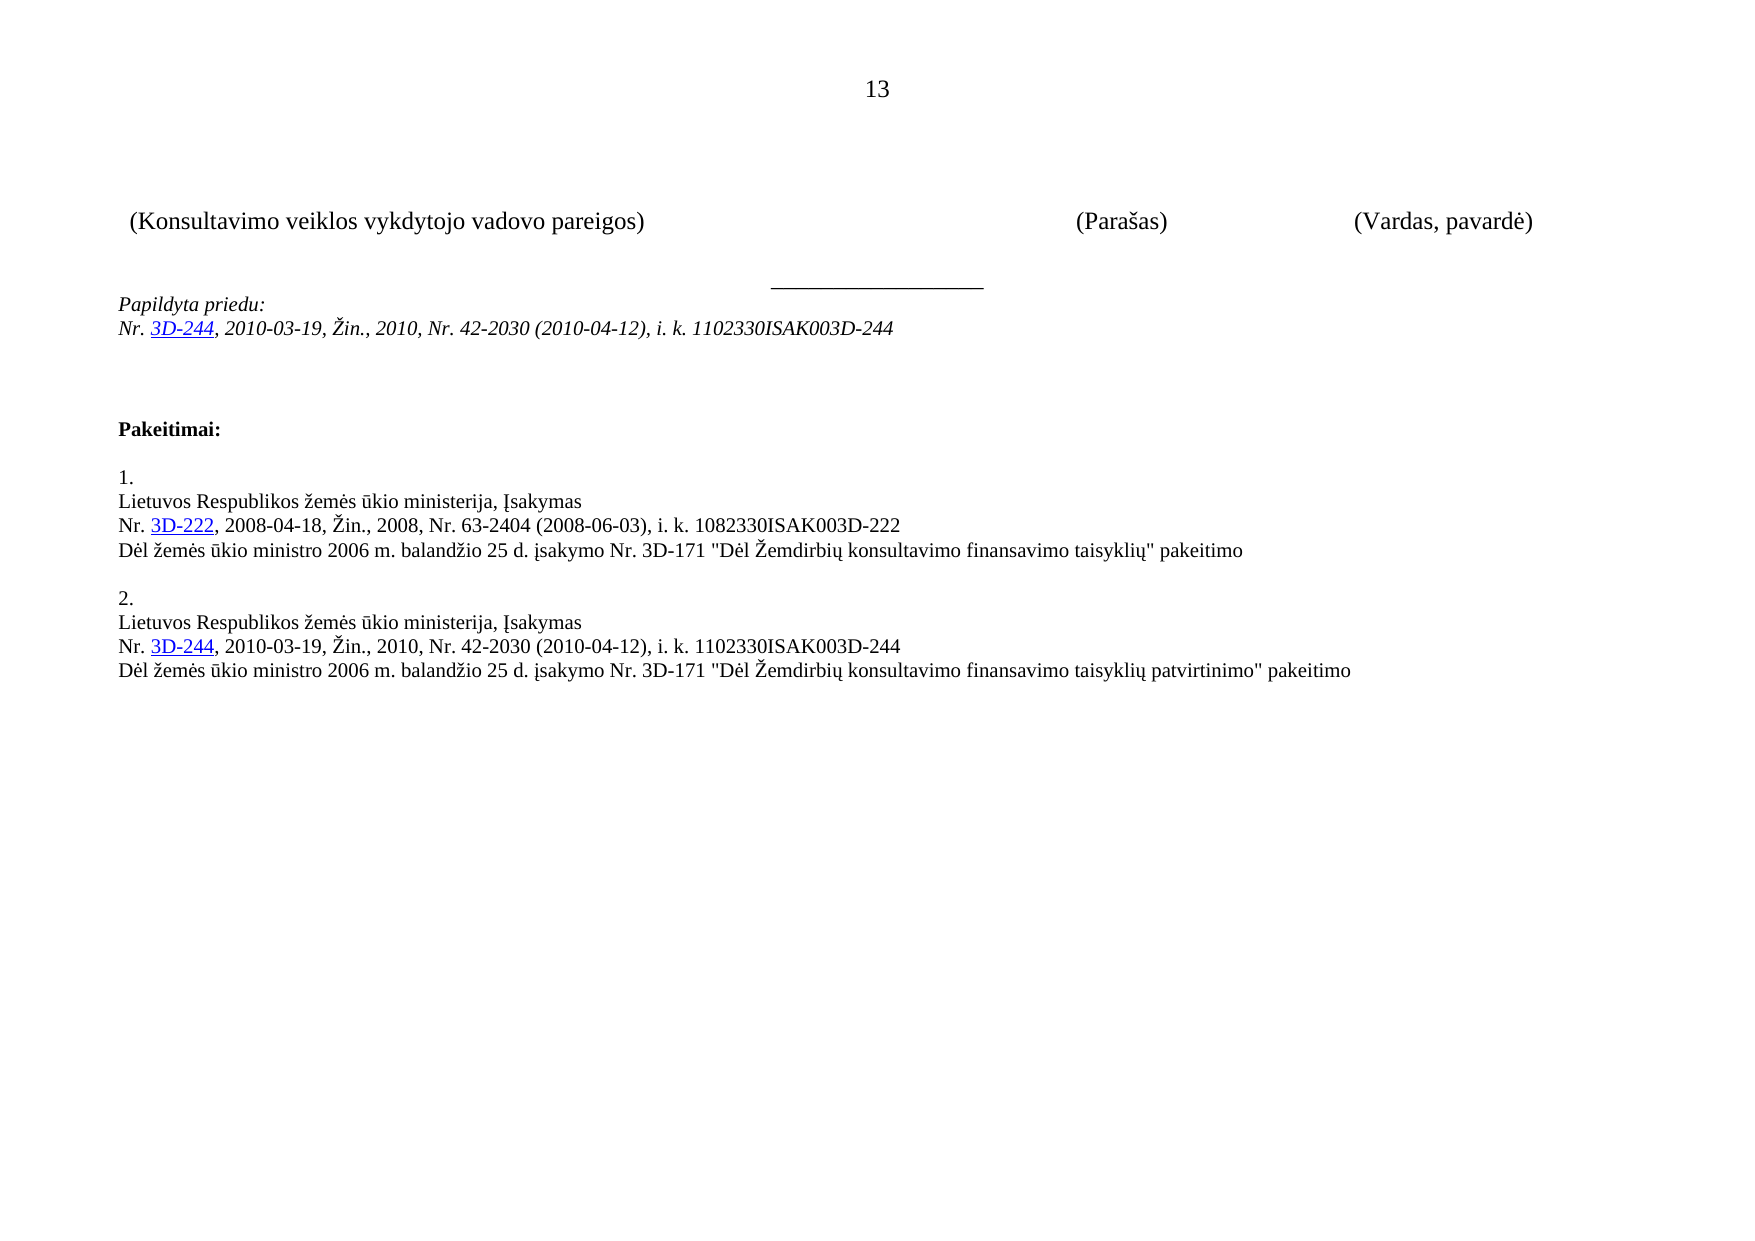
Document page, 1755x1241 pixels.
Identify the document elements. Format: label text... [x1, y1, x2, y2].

text 1. [118, 465, 1636, 489]
text Dėl žemės ūkio ministro 2006 m. balandžio 25 d. įsakymo Nr. 3D-171 "Dėl Žemdirbių konsultavimo finansavimo taisyklių patvirtinimo" pakeitimo [118, 658, 1636, 682]
text Papildyta priedu: [118, 292, 1636, 316]
text Nr. 3D-244, 2010-03-19, Žin., 2010, Nr. 42-2030 (2010-04-12), i. k. 1102330ISAK003D-244 [118, 316, 1636, 340]
text Dėl žemės ūkio ministro 2006 m. balandžio 25 d. įsakymo Nr. 3D-171 "Dėl Žemdirbių konsultavimo finansavimo taisyklių" pakeitimo [118, 537, 1636, 562]
text 2. [118, 586, 1636, 610]
text Pakeitimai: [118, 417, 1636, 441]
text Nr. 3D-244, 2010-03-19, Žin., 2010, Nr. 42-2030 (2010-04-12), i. k. 1102330ISAK003D-244 [118, 634, 1636, 658]
table_header (Konsultavimo veiklos vykdytojo vadovo pareigos) [118, 206, 1010, 235]
table_header (Parašas) [1010, 206, 1233, 235]
text _________________ [118, 263, 1636, 292]
text Lietuvos Respublikos žemės ūkio ministerija, Įsakymas [118, 610, 1636, 634]
table_header (Vardas, pavardė) [1233, 206, 1653, 235]
text Nr. 3D-222, 2008-04-18, Žin., 2008, Nr. 63-2404 (2008-06-03), i. k. 1082330ISAK003D-222 [118, 513, 1636, 537]
text Lietuvos Respublikos žemės ūkio ministerija, Įsakymas [118, 489, 1636, 513]
